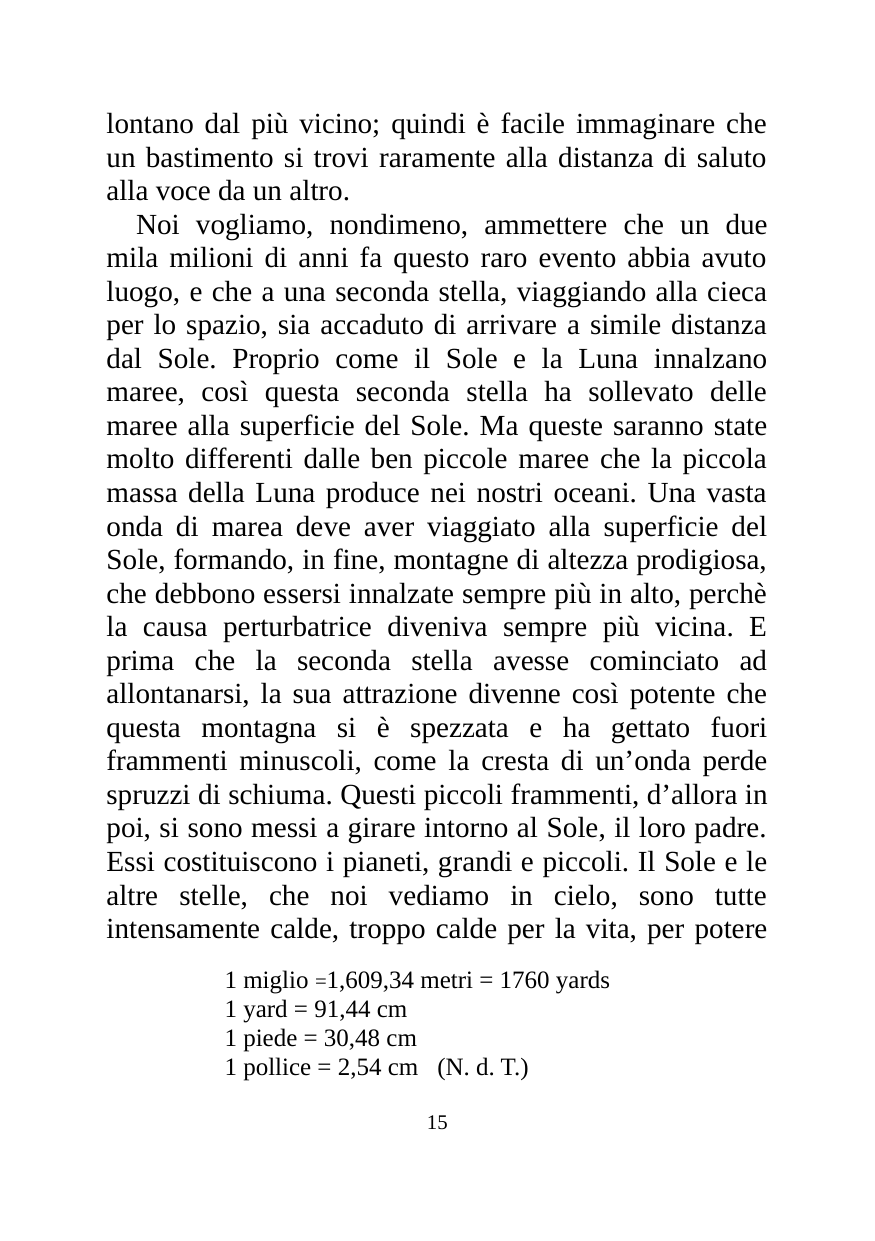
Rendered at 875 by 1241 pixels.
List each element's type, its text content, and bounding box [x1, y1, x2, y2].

text Noi vogliamo, nondimeno, ammettere che un due mila milioni di anni fa questo raro evento abbia avuto luogo, e che a una seconda stella, viaggiando alla cieca per lo spazio, sia accaduto di arrivare a simile distanza dal Sole. Proprio come il Sole e la Luna innalzano maree, così questa seconda stella ha sollevato delle maree alla superficie del Sole. Ma queste saranno state molto differenti dalle ben piccole maree che la piccola massa della Luna produce nei nostri oceani. Una vasta onda di marea deve aver viaggiato alla superficie del Sole, formando, in fine, montagne di altezza prodigiosa, che debbono essersi innalzate sempre più in alto, perchè la causa perturbatrice diveniva sempre più vicina. E prima che la seconda stella avesse cominciato ad allontanarsi, la sua attrazione divenne così potente che questa montagna si è spezzata e ha gettato fuori frammenti minuscoli, come la cresta di un’onda perde spruzzi di schiuma. Questi piccoli frammenti, d’allora in poi, si sono messi a girare intorno al Sole, il loro padre. Essi costituiscono i pianeti, grandi e piccoli. Il Sole e le altre stelle, che noi vediamo in cielo, sono tutte intensamente calde, troppo calde per la vita, per potere [106, 207, 768, 945]
text 1 pollice = 2,54 cm (N. d. T.) [142, 1052, 768, 1080]
text 1 yard = 91,44 cm [142, 994, 768, 1023]
text Questa vasta moltitudine di stelle vaga per lo spazio. Un piccolo gruppo viaggia in compagnia, ma la maggioranza è di viaggiatori solitari. Ed essi vanno per un Universo così spazioso che è un evento di inimmaginabile rarità per una stella di andare comunque vicino ad un’altra stella. Per la maggior parte, ognuna di esse viaggia in uno splendido isolamento, come un bastimento su di un oceano deserto. In un modello a scala, in cui le stelle fossero i bastimenti, un bastimento, in media, sarebbe ben più che un milione di miglia lontano dal più vicino; quindi è facile immaginare che un bastimento si trovi raramente alla distanza di saluto alla voce da un altro. [106, 106, 768, 207]
text 1 miglio =1,609,34 metri = 1760 yards [142, 965, 768, 994]
text 1 piede = 30,48 cm [142, 1023, 768, 1052]
